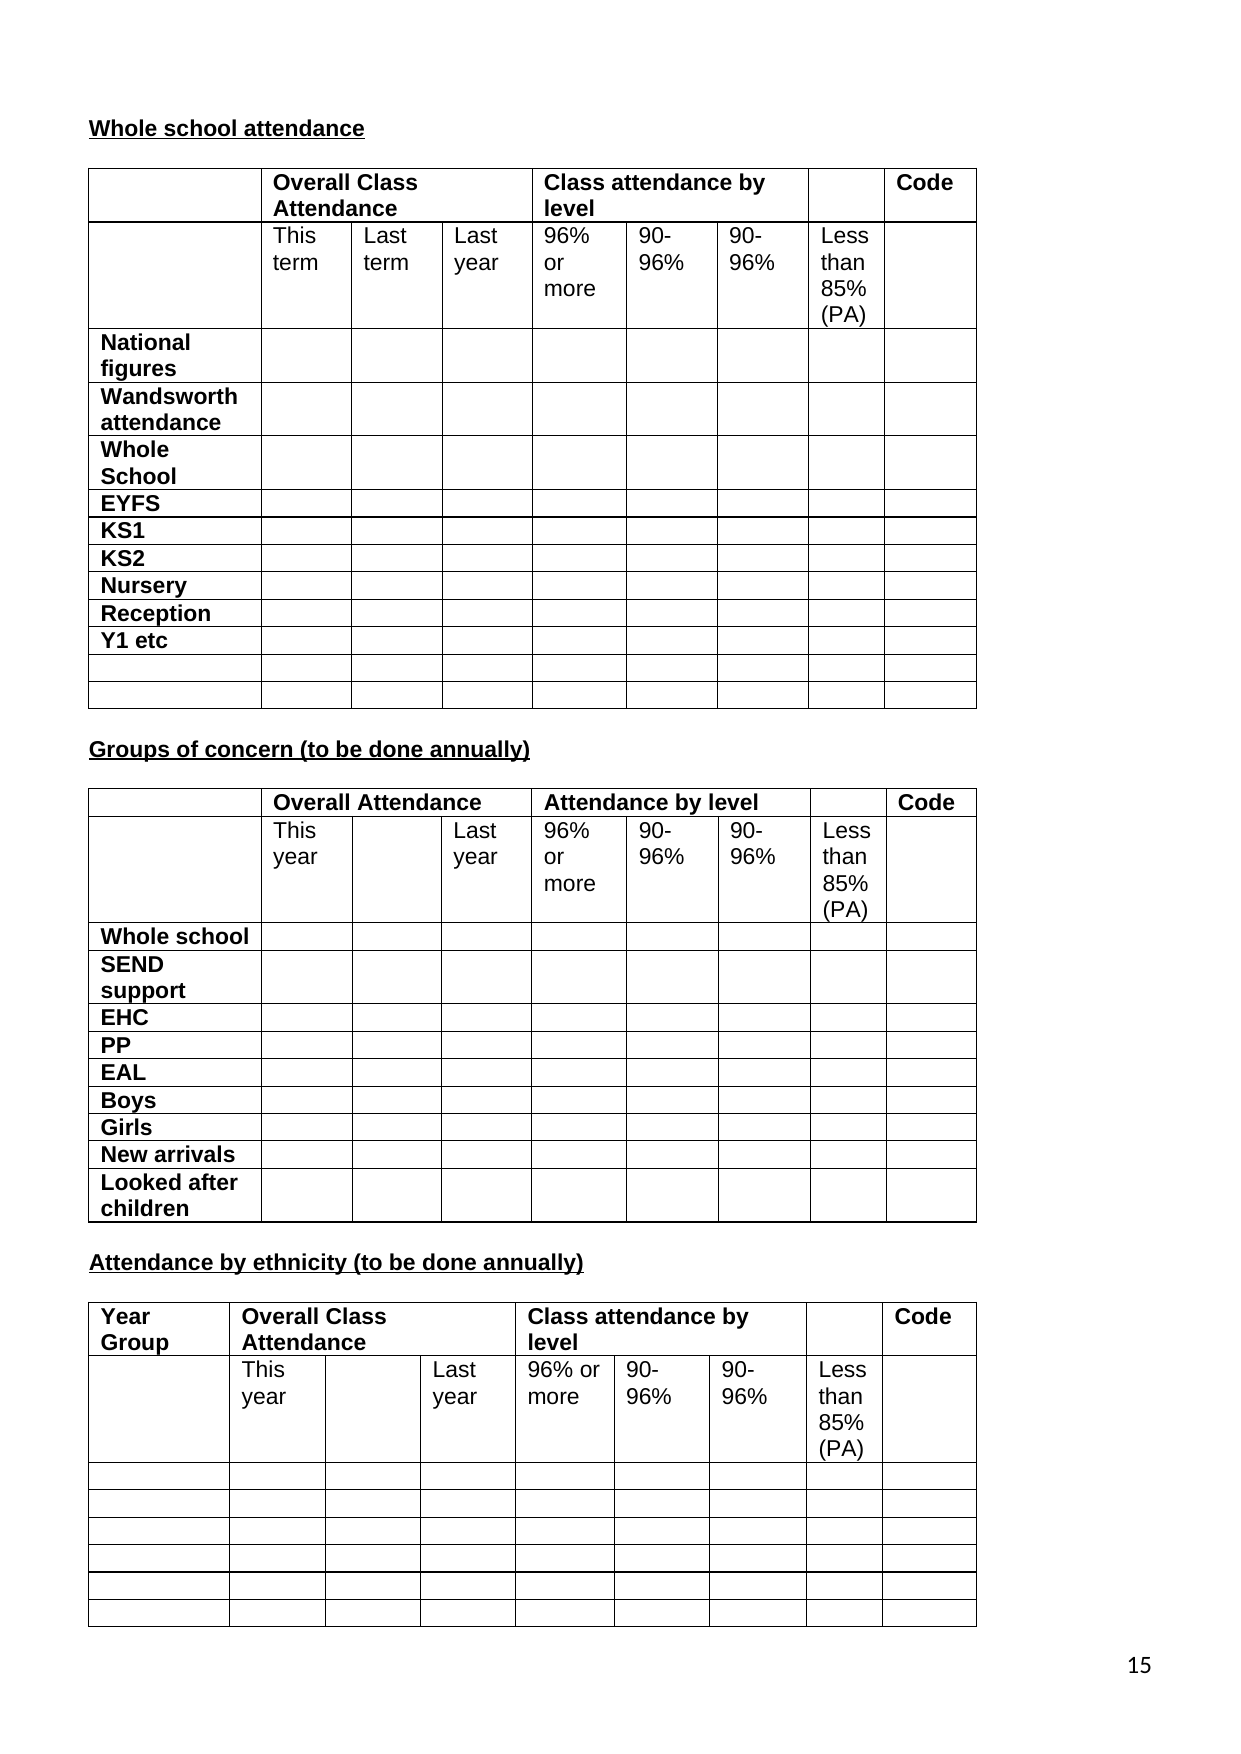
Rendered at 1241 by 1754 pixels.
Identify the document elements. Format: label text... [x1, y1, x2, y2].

table_cell [262, 1059, 352, 1086]
table_cell [718, 329, 808, 382]
table_cell [352, 682, 442, 708]
table_cell 90-96% [615, 1356, 709, 1462]
table_cell Last year [442, 817, 531, 922]
table_cell [885, 545, 976, 571]
table_cell [262, 951, 352, 1003]
table_cell [809, 383, 884, 435]
table_cell [718, 600, 808, 626]
table_cell [262, 1087, 352, 1113]
table_cell [353, 1169, 441, 1221]
table_cell [262, 1114, 352, 1140]
table_cell [89, 1545, 229, 1571]
table_header Class attendance by level [516, 1303, 806, 1355]
table_cell [532, 1114, 626, 1140]
table_cell [883, 1573, 976, 1599]
table_cell [809, 600, 884, 626]
table_cell [352, 436, 442, 489]
table_cell [230, 1463, 325, 1489]
table_cell [811, 923, 886, 949]
table_cell [718, 518, 808, 544]
table_cell [883, 1545, 976, 1571]
table_cell [421, 1600, 515, 1626]
table_cell [353, 951, 441, 1003]
table_cell [516, 1463, 614, 1489]
table_cell [718, 627, 808, 653]
table_header Code [885, 169, 976, 221]
table_cell PP [89, 1032, 261, 1058]
table_cell [443, 436, 532, 489]
table_header Year Group [89, 1303, 229, 1355]
table_cell [262, 572, 351, 599]
table_cell [262, 436, 351, 489]
table_cell [710, 1573, 806, 1599]
table_cell [262, 655, 351, 681]
table_cell [887, 1059, 976, 1086]
table_cell [883, 1600, 976, 1626]
text Whole school attendance [88, 115, 1152, 141]
table_cell [627, 655, 717, 681]
table_header Code [883, 1303, 976, 1355]
table_cell [532, 1032, 626, 1058]
table_cell [352, 383, 442, 435]
table_cell [883, 1463, 976, 1489]
table_cell This term [262, 223, 351, 328]
table_cell [718, 383, 808, 435]
table_cell [421, 1545, 515, 1571]
table_cell [262, 682, 351, 708]
table_cell Last year [421, 1356, 515, 1462]
table_cell [533, 383, 626, 435]
table_cell [262, 1169, 352, 1221]
table_cell [809, 655, 884, 681]
table_cell [262, 627, 351, 653]
table_cell [352, 490, 442, 516]
table_cell [627, 518, 717, 544]
table_cell [442, 951, 531, 1003]
table_cell [887, 1004, 976, 1031]
table_cell [811, 1114, 886, 1140]
table_cell [627, 1169, 718, 1221]
table_cell [885, 436, 976, 489]
table_cell [719, 1032, 810, 1058]
table_cell [811, 1032, 886, 1058]
table_cell [353, 1114, 441, 1140]
table_cell EAL [89, 1059, 261, 1086]
table_cell KS2 [89, 545, 261, 571]
table_cell 90-96% [627, 223, 717, 328]
table_cell Looked after children [89, 1169, 261, 1221]
table_cell [615, 1573, 709, 1599]
table_cell [353, 1059, 441, 1086]
table_cell [352, 600, 442, 626]
table_cell [443, 627, 532, 653]
table_cell Boys [89, 1087, 261, 1113]
table_cell [532, 951, 626, 1003]
table_cell [532, 1169, 626, 1221]
table_cell [710, 1490, 806, 1517]
table_cell [262, 545, 351, 571]
table_cell [442, 923, 531, 949]
table_cell [710, 1545, 806, 1571]
table_cell [615, 1518, 709, 1544]
table_cell Last term [352, 223, 442, 328]
table_cell [887, 1114, 976, 1140]
table_cell [615, 1463, 709, 1489]
table_cell [89, 1600, 229, 1626]
table_cell [352, 518, 442, 544]
table_cell [710, 1463, 806, 1489]
table_header [809, 169, 884, 221]
table_cell [809, 627, 884, 653]
table_cell National figures [89, 329, 261, 382]
table_cell [533, 655, 626, 681]
table_cell [443, 545, 532, 571]
table_cell [421, 1490, 515, 1517]
table_cell [230, 1545, 325, 1571]
table_cell [89, 817, 261, 922]
table_cell [811, 1059, 886, 1086]
table_cell [885, 682, 976, 708]
table_header Code [887, 789, 976, 816]
table_cell [807, 1490, 882, 1517]
table_cell [442, 1032, 531, 1058]
table_cell [885, 572, 976, 599]
table_cell [326, 1490, 420, 1517]
table_cell [326, 1573, 420, 1599]
table_cell [809, 329, 884, 382]
text Attendance by ethnicity (to be done annually) [88, 1249, 1152, 1275]
table_cell [807, 1545, 882, 1571]
table_cell [885, 490, 976, 516]
table_cell [326, 1463, 420, 1489]
table_header Overall Attendance [262, 789, 531, 816]
table_cell [627, 436, 717, 489]
table_cell [443, 655, 532, 681]
table_cell [352, 572, 442, 599]
table_cell Less than 85% (PA) [811, 817, 886, 922]
table_cell Less than 85% (PA) [809, 223, 884, 328]
table_cell Y1 etc [89, 627, 261, 653]
table_cell [885, 383, 976, 435]
table_cell [326, 1545, 420, 1571]
table_cell [352, 627, 442, 653]
table_cell 90-96% [627, 817, 718, 922]
table_cell 90-96% [710, 1356, 806, 1462]
table_cell [532, 1004, 626, 1031]
table_cell [718, 436, 808, 489]
table_cell [352, 545, 442, 571]
table_cell [532, 1141, 626, 1168]
table_cell [718, 490, 808, 516]
table_cell [443, 682, 532, 708]
table_header [89, 169, 261, 221]
table_cell [627, 383, 717, 435]
table_cell [421, 1573, 515, 1599]
table_cell [627, 627, 717, 653]
table_cell [353, 923, 441, 949]
table_cell [516, 1573, 614, 1599]
table_cell [516, 1490, 614, 1517]
table_cell [627, 490, 717, 516]
table_cell [533, 436, 626, 489]
table_cell [442, 1114, 531, 1140]
table_cell EHC [89, 1004, 261, 1031]
table_cell [230, 1490, 325, 1517]
table_cell [533, 329, 626, 382]
table_cell [442, 1141, 531, 1168]
table_cell [615, 1545, 709, 1571]
table_header Overall Class Attendance [262, 169, 532, 221]
table_header [89, 789, 261, 816]
table_cell Nursery [89, 572, 261, 599]
table_cell [885, 518, 976, 544]
table_cell [353, 1004, 441, 1031]
table_cell [627, 545, 717, 571]
table_cell 96% or more [533, 223, 626, 328]
table_cell [809, 682, 884, 708]
table_cell This year [230, 1356, 325, 1462]
table_cell [809, 490, 884, 516]
table_cell [627, 329, 717, 382]
table_cell [326, 1600, 420, 1626]
table_cell [811, 951, 886, 1003]
table_header Class attendance by level [533, 169, 808, 221]
table_cell [718, 655, 808, 681]
table_cell [627, 682, 717, 708]
table_cell [353, 817, 441, 922]
table_cell [811, 1141, 886, 1168]
table_cell [627, 1059, 718, 1086]
table_cell [442, 1004, 531, 1031]
table_cell [807, 1600, 882, 1626]
table_cell [807, 1573, 882, 1599]
table_cell Whole school [89, 923, 261, 949]
table_cell [326, 1356, 420, 1462]
table_cell [262, 518, 351, 544]
table_cell [443, 600, 532, 626]
table_cell [718, 572, 808, 599]
table_cell [262, 1004, 352, 1031]
table_cell [887, 1169, 976, 1221]
table_cell [89, 1463, 229, 1489]
table_cell Less than 85% (PA) [807, 1356, 882, 1462]
table_header [807, 1303, 882, 1355]
table_cell [627, 1141, 718, 1168]
table_cell [230, 1518, 325, 1544]
table_cell [230, 1600, 325, 1626]
table_cell [352, 655, 442, 681]
table_cell [262, 329, 351, 382]
table_cell [627, 1004, 718, 1031]
table_cell [811, 1004, 886, 1031]
table_cell [627, 600, 717, 626]
table_cell [533, 490, 626, 516]
table_cell [887, 923, 976, 949]
table_cell [883, 1518, 976, 1544]
table_cell [442, 1059, 531, 1086]
table_cell [883, 1490, 976, 1517]
table_cell [885, 600, 976, 626]
table_cell [719, 1169, 810, 1221]
table_cell [885, 329, 976, 382]
table_cell [807, 1463, 882, 1489]
table_cell [532, 1087, 626, 1113]
table_cell [809, 572, 884, 599]
table_cell 90-96% [719, 817, 810, 922]
table_cell [809, 436, 884, 489]
table_cell [262, 923, 352, 949]
table_cell [627, 1114, 718, 1140]
table_cell [885, 627, 976, 653]
table_cell [533, 572, 626, 599]
table_cell [811, 1087, 886, 1113]
table_cell Whole School [89, 436, 261, 489]
table_cell [262, 1032, 352, 1058]
table_cell [533, 682, 626, 708]
table_cell [533, 627, 626, 653]
text Groups of concern (to be done annually) [88, 736, 1152, 762]
table_cell [533, 518, 626, 544]
table_cell [809, 518, 884, 544]
table_cell [442, 1087, 531, 1113]
table_header Overall Class Attendance [230, 1303, 515, 1355]
table_cell EYFS [89, 490, 261, 516]
table_cell [89, 1573, 229, 1599]
table_cell [718, 682, 808, 708]
table_cell [719, 1004, 810, 1031]
table_cell Reception [89, 600, 261, 626]
table_cell [443, 572, 532, 599]
table_cell [533, 600, 626, 626]
table_cell [262, 1141, 352, 1168]
table_cell [443, 518, 532, 544]
table_cell [811, 1169, 886, 1221]
table_cell [532, 1059, 626, 1086]
table_cell [887, 1032, 976, 1058]
table_cell [352, 329, 442, 382]
table_cell [421, 1463, 515, 1489]
table_cell [885, 655, 976, 681]
table_cell [719, 1114, 810, 1140]
table_cell [809, 545, 884, 571]
table_cell [353, 1032, 441, 1058]
table_cell [887, 1141, 976, 1168]
table_cell [89, 1490, 229, 1517]
table_cell SEND support [89, 951, 261, 1003]
table_cell [627, 1032, 718, 1058]
table_cell [627, 572, 717, 599]
table_cell [627, 1087, 718, 1113]
table_cell [615, 1600, 709, 1626]
table_cell [719, 1141, 810, 1168]
table_cell Wandsworth attendance [89, 383, 261, 435]
table_cell [627, 923, 718, 949]
table_cell [532, 923, 626, 949]
table_cell [719, 923, 810, 949]
table_cell 96% or more [516, 1356, 614, 1462]
table_cell [353, 1087, 441, 1113]
table_cell [710, 1518, 806, 1544]
table_header Attendance by level [532, 789, 810, 816]
table_cell [516, 1518, 614, 1544]
table_header [811, 789, 886, 816]
table_cell KS1 [89, 518, 261, 544]
table_cell [533, 545, 626, 571]
table_cell [443, 490, 532, 516]
table_cell [887, 951, 976, 1003]
table_cell [883, 1356, 976, 1462]
table_cell [89, 1356, 229, 1462]
table_cell [442, 1169, 531, 1221]
table_cell This year [262, 817, 352, 922]
table_cell [719, 1059, 810, 1086]
table_cell New arrivals [89, 1141, 261, 1168]
table_cell [443, 329, 532, 382]
table_cell [885, 223, 976, 328]
table_cell [710, 1600, 806, 1626]
table_cell [89, 223, 261, 328]
table_cell [887, 817, 976, 922]
table_cell [89, 1518, 229, 1544]
table_cell Girls [89, 1114, 261, 1140]
table_cell [89, 655, 261, 681]
table_cell [615, 1490, 709, 1517]
table_cell [230, 1573, 325, 1599]
table_cell [718, 545, 808, 571]
table_cell [887, 1087, 976, 1113]
table_cell [326, 1518, 420, 1544]
table_cell [262, 490, 351, 516]
table_cell [516, 1600, 614, 1626]
table_cell [443, 383, 532, 435]
table_cell Last year [443, 223, 532, 328]
table_cell [719, 951, 810, 1003]
table_cell 96% or more [532, 817, 626, 922]
table_cell [627, 951, 718, 1003]
table_cell [262, 600, 351, 626]
table_cell [807, 1518, 882, 1544]
table_cell [421, 1518, 515, 1544]
table_cell 90-96% [718, 223, 808, 328]
table_cell [89, 682, 261, 708]
table_cell [516, 1545, 614, 1571]
table_cell [262, 383, 351, 435]
table_cell [353, 1141, 441, 1168]
table_cell [719, 1087, 810, 1113]
